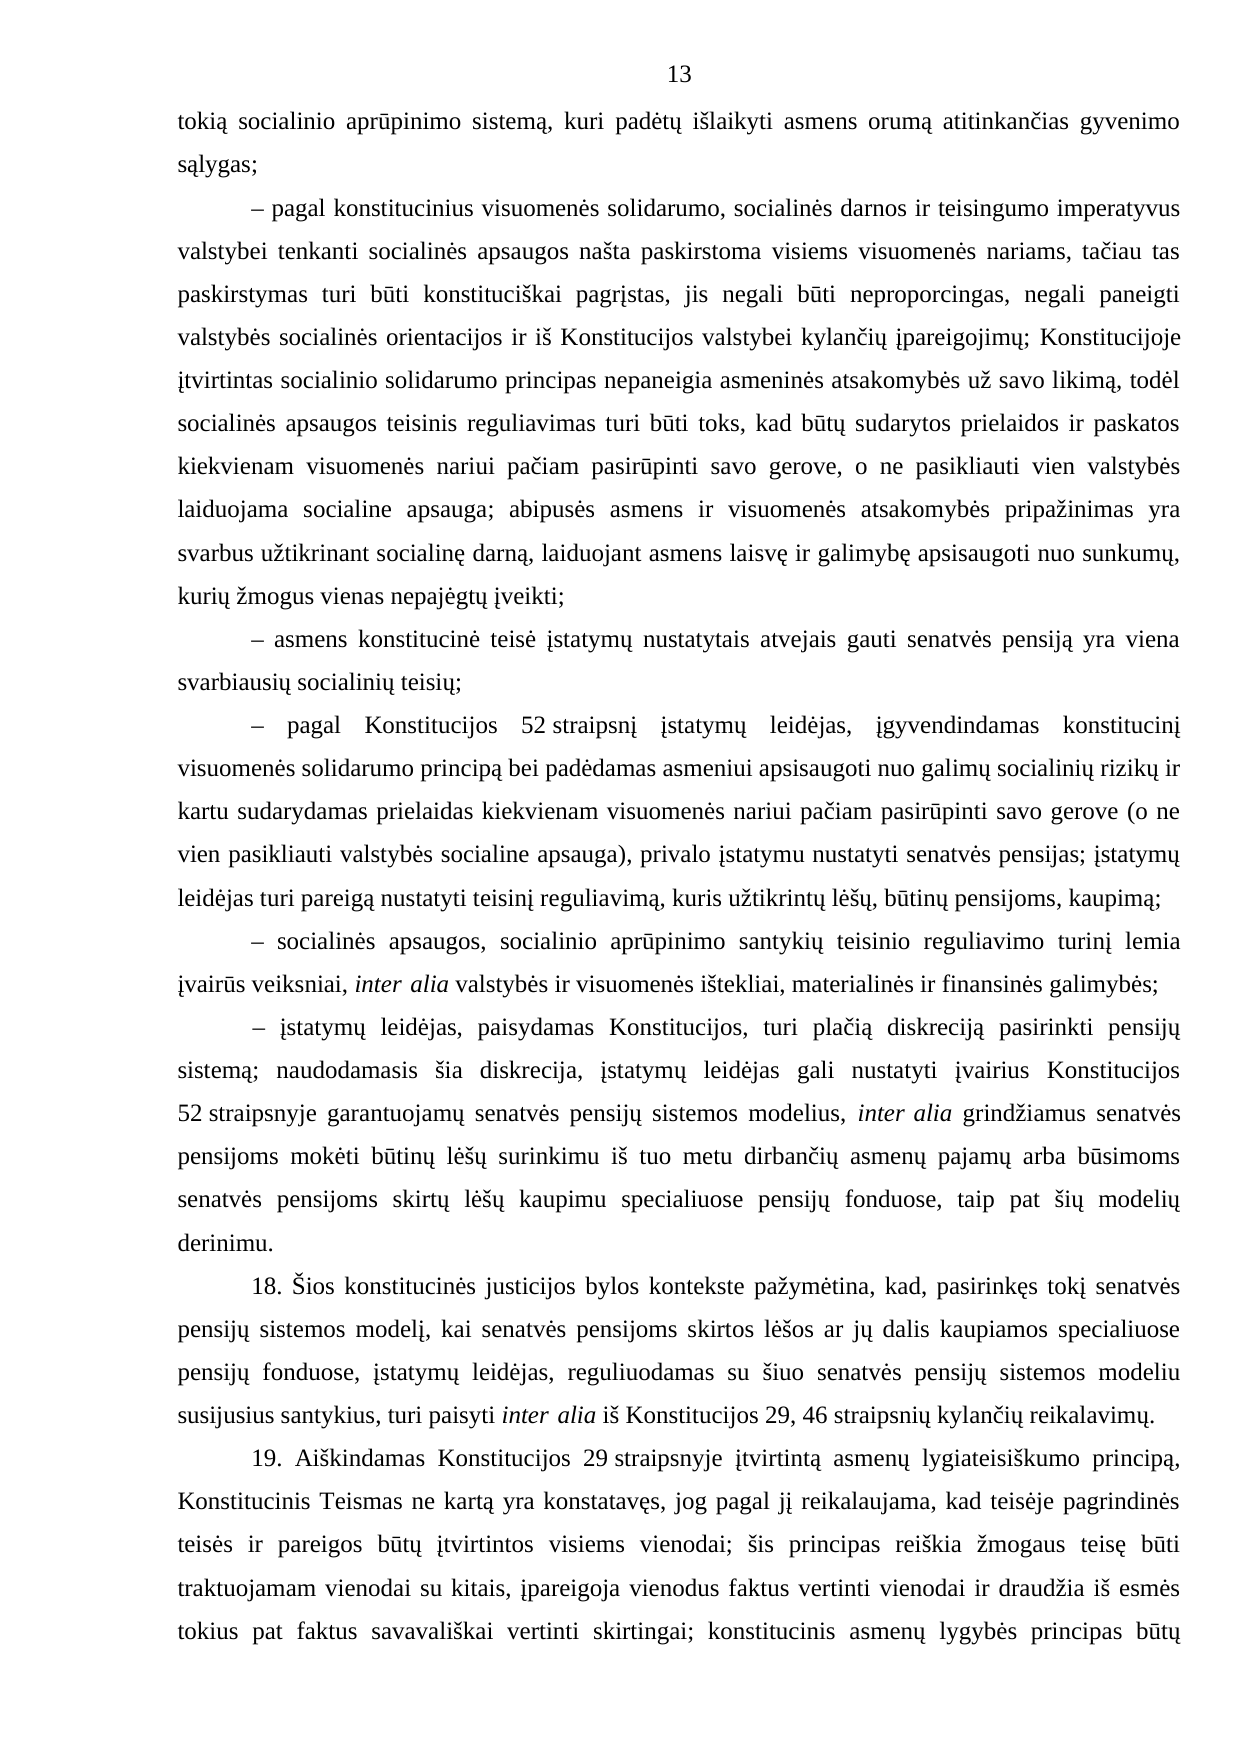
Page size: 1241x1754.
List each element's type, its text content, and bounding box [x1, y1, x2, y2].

text – socialinės apsaugos, socialinio aprūpinimo santykių teisinio reguliavimo turinį lemia įvairūs veiksniai, inter alia valstybės ir visuomenės ištekliai, materialinės ir finansinės galimybės; [177, 926, 1181, 998]
text tokią socialinio aprūpinimo sistemą, kuri padėtų išlaikyti asmens orumą atitinkančias gyvenimo sąlygas; [177, 106, 1181, 178]
text – pagal konstitucinius visuomenės solidarumo, socialinės darnos ir teisingumo imperatyvus valstybei tenkanti socialinės apsaugos našta paskirstoma visiems visuomenės nariams, tačiau tas paskirstymas turi būti konstituciškai pagrįstas, jis negali būti neproporcingas, negali paneigti valstybės socialinės orientacijos ir iš Konstitucijos valstybei kylančių įpareigojimų; Konstitucijoje įtvirtintas socialinio solidarumo principas nepaneigia asmeninės atsakomybės už savo likimą, todėl socialinės apsaugos teisinis reguliavimas turi būti toks, kad būtų sudarytos prielaidos ir paskatos kiekvienam visuomenės nariui pačiam pasirūpinti savo gerove, o ne pasikliauti vien valstybės laiduojama socialine apsauga; abipusės asmens ir visuomenės atsakomybės pripažinimas yra svarbus užtikrinant socialinę darną, laiduojant asmens laisvę ir galimybę apsisaugoti nuo sunkumų, kurių žmogus vienas nepajėgtų įveikti; [177, 193, 1181, 609]
text 18. Šios konstitucinės justicijos bylos kontekste pažymėtina, kad, pasirinkęs tokį senatvės pensijų sistemos modelį, kai senatvės pensijoms skirtos lėšos ar jų dalis kaupiamos specialiuose pensijų fonduose, įstatymų leidėjas, reguliuodamas su šiuo senatvės pensijų sistemos modeliu susijusius santykius, turi paisyti inter alia iš Konstitucijos 29, 46 straipsnių kylančių reikalavimų. [177, 1271, 1181, 1429]
text – asmens konstitucinė teisė įstatymų nustatytais atvejais gauti senatvės pensiją yra viena svarbiausių socialinių teisių; [177, 624, 1181, 696]
text – įstatymų leidėjas, paisydamas Konstitucijos, turi plačią diskreciją pasirinkti pensijų sistemą; naudodamasis šia diskrecija, įstatymų leidėjas gali nustatyti įvairius Konstitucijos 52 straipsnyje garantuojamų senatvės pensijų sistemos modelius, inter alia grindžiamus senatvės pensijoms mokėti būtinų lėšų surinkimu iš tuo metu dirbančių asmenų pajamų arba būsimoms senatvės pensijoms skirtų lėšų kaupimu specialiuose pensijų fonduose, taip pat šių modelių derinimu. [177, 1012, 1181, 1256]
text – pagal Konstitucijos 52 straipsnį įstatymų leidėjas, įgyvendindamas konstitucinį visuomenės solidarumo principą bei padėdamas asmeniui apsisaugoti nuo galimų socialinių rizikų ir kartu sudarydamas prielaidas kiekvienam visuomenės nariui pačiam pasirūpinti savo gerove (o ne vien pasikliauti valstybės socialine apsauga), privalo įstatymu nustatyti senatvės pensijas; įstatymų leidėjas turi pareigą nustatyti teisinį reguliavimą, kuris užtikrintų lėšų, būtinų pensijoms, kaupimą; [177, 710, 1181, 911]
text 19. Aiškindamas Konstitucijos 29 straipsnyje įtvirtintą asmenų lygiateisiškumo principą, Konstitucinis Teismas ne kartą yra konstatavęs, jog pagal jį reikalaujama, kad teisėje pagrindinės teisės ir pareigos būtų įtvirtintos visiems vienodai; šis principas reiškia žmogaus teisę būti traktuojamam vienodai su kitais, įpareigoja vienodus faktus vertinti vienodai ir draudžia iš esmės tokius pat faktus savavališkai vertinti skirtingai; konstitucinis asmenų lygybės principas būtų [177, 1443, 1181, 1644]
